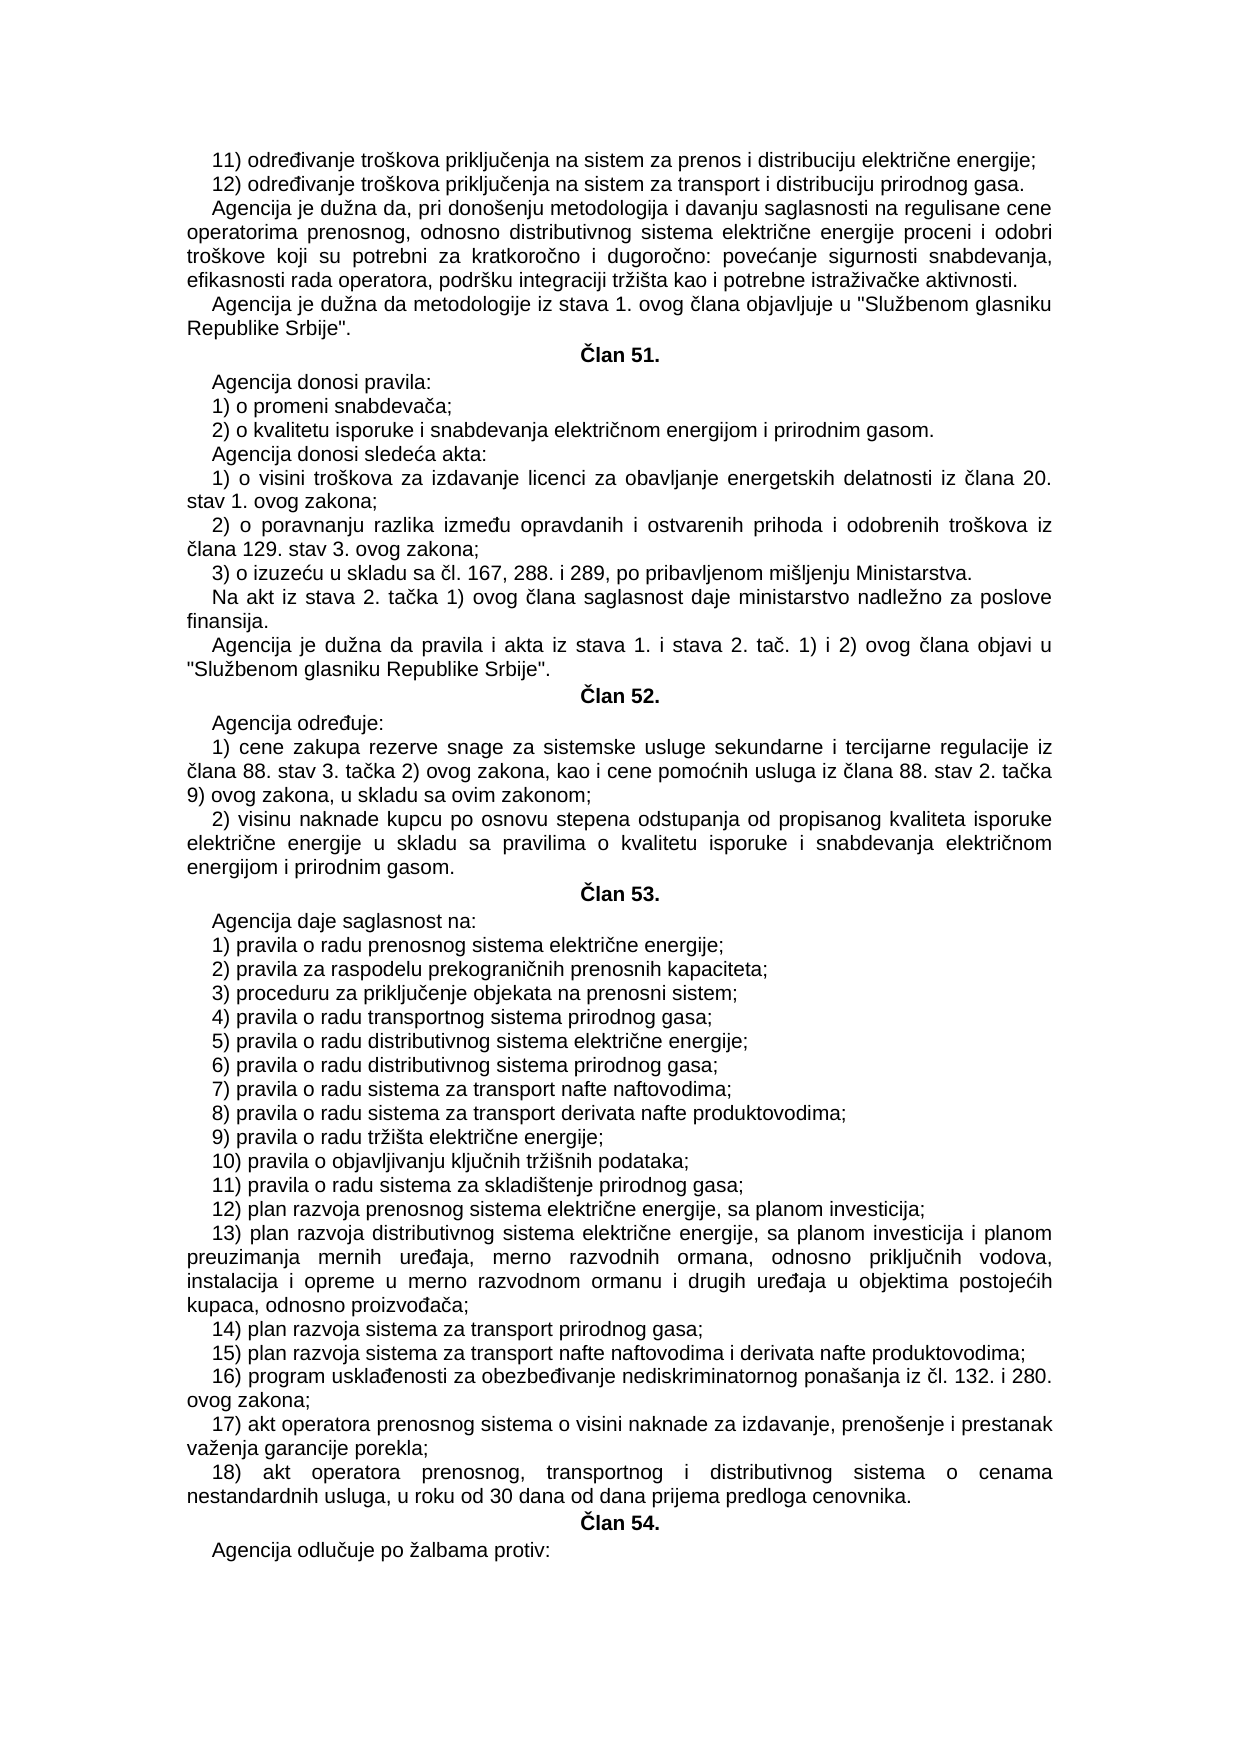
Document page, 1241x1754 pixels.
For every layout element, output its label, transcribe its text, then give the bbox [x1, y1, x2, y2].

text 2) o kvalitetu isporuke i snabdevanja električnom energijom i prirodnim gasom. [187, 417, 1053, 441]
text 1) o visini troškova za izdavanje licenci za obavljanje energetskih delatnosti iz člana 20. stav 1. ovog zakona; [187, 465, 1053, 513]
text Agencija je dužna da, pri donošenju metodologija i davanju saglasnosti na regulisane cene operatorima prenosnog, odnosno distributivnog sistema električne energije proceni i odobri troškove koji su potrebni za kratkoročno i dugoročno: povećanje sigurnosti snabdevanja, efikasnosti rada operatora, podršku integraciji tržišta kao i potrebne istraživačke aktivnosti. [187, 196, 1053, 291]
text Agencija određuje: [187, 711, 1053, 735]
text Agencija donosi pravila: [187, 369, 1053, 393]
text 7) pravila o radu sistema za transport nafte naftovodima; [187, 1077, 1053, 1101]
text Član 52. [148, 684, 1093, 708]
text 8) pravila o radu sistema za transport derivata nafte produktovodima; [187, 1101, 1053, 1125]
text Agencija je dužna da pravila i akta iz stava 1. i stava 2. tač. 1) i 2) ovog člana objavi u "Službenom glasniku Republike Srbije". [187, 633, 1053, 681]
text 15) plan razvoja sistema za transport nafte naftovodima i derivata nafte produktovodima; [187, 1340, 1053, 1364]
text 10) pravila o objavljivanju ključnih tržišnih podataka; [187, 1149, 1053, 1173]
text 3) o izuzeću u skladu sa čl. 167, 288. i 289, po pribavljenom mišljenju Ministarstva. [187, 561, 1053, 585]
text 12) plan razvoja prenosnog sistema električne energije, sa planom investicija; [187, 1197, 1053, 1221]
text Član 54. [148, 1511, 1093, 1535]
text 13) plan razvoja distributivnog sistema električne energije, sa planom investicija i planom preuzimanja mernih uređaja, merno razvodnih ormana, odnosno priključnih vodova, instalacija i opreme u merno razvodnom ormanu i drugih uređaja u objektima postojećih kupaca, odnosno proizvođača; [187, 1221, 1053, 1316]
text 2) pravila za raspodelu prekograničnih prenosnih kapaciteta; [187, 957, 1053, 981]
text Na akt iz stava 2. tačka 1) ovog člana saglasnost daje ministarstvo nadležno za poslove finansija. [187, 585, 1053, 633]
text 1) pravila o radu prenosnog sistema električne energije; [187, 933, 1053, 957]
text 1) cene zakupa rezerve snage za sistemske usluge sekundarne i tercijarne regulacije iz člana 88. stav 3. tačka 2) ovog zakona, kao i cene pomoćnih usluga iz člana 88. stav 2. tačka 9) ovog zakona, u skladu sa ovim zakonom; [187, 735, 1053, 807]
text Agencija daje saglasnost na: [187, 909, 1053, 933]
text 11) pravila o radu sistema za skladištenje prirodnog gasa; [187, 1173, 1053, 1197]
text 4) pravila o radu transportnog sistema prirodnog gasa; [187, 1005, 1053, 1029]
text Član 51. [148, 342, 1093, 366]
text 16) program usklađenosti za obezbeđivanje nediskriminatornog ponašanja iz čl. 132. i 280. ovog zakona; [187, 1364, 1053, 1412]
text Agencija donosi sledeća akta: [187, 441, 1053, 465]
text 11) određivanje troškova priključenja na sistem za prenos i distribuciju električne energije; [187, 148, 1053, 172]
text 1) o promeni snabdevača; [187, 393, 1053, 417]
text 6) pravila o radu distributivnog sistema prirodnog gasa; [187, 1053, 1053, 1077]
text Agencija je dužna da metodologije iz stava 1. ovog člana objavljuje u "Službenom glasniku Republike Srbije". [187, 291, 1053, 339]
text Agencija odlučuje po žalbama protiv: [187, 1538, 1053, 1562]
text 3) proceduru za priključenje objekata na prenosni sistem; [187, 981, 1053, 1005]
text 2) visinu naknade kupcu po osnovu stepena odstupanja od propisanog kvaliteta isporuke električne energije u skladu sa pravilima o kvalitetu isporuke i snabdevanja električnom energijom i prirodnim gasom. [187, 807, 1053, 879]
text 18) akt operatora prenosnog, transportnog i distributivnog sistema o cenama nestandardnih usluga, u roku od 30 dana od dana prijema predloga cenovnika. [187, 1460, 1053, 1508]
text 14) plan razvoja sistema za transport prirodnog gasa; [187, 1316, 1053, 1340]
text 9) pravila o radu tržišta električne energije; [187, 1125, 1053, 1149]
text Član 53. [148, 882, 1093, 906]
text 5) pravila o radu distributivnog sistema električne energije; [187, 1029, 1053, 1053]
text 17) akt operatora prenosnog sistema o visini naknade za izdavanje, prenošenje i prestanak važenja garancije porekla; [187, 1412, 1053, 1460]
text 2) o poravnanju razlika između opravdanih i ostvarenih prihoda i odobrenih troškova iz člana 129. stav 3. ovog zakona; [187, 513, 1053, 561]
text 12) određivanje troškova priključenja na sistem za transport i distribuciju prirodnog gasa. [187, 172, 1053, 196]
